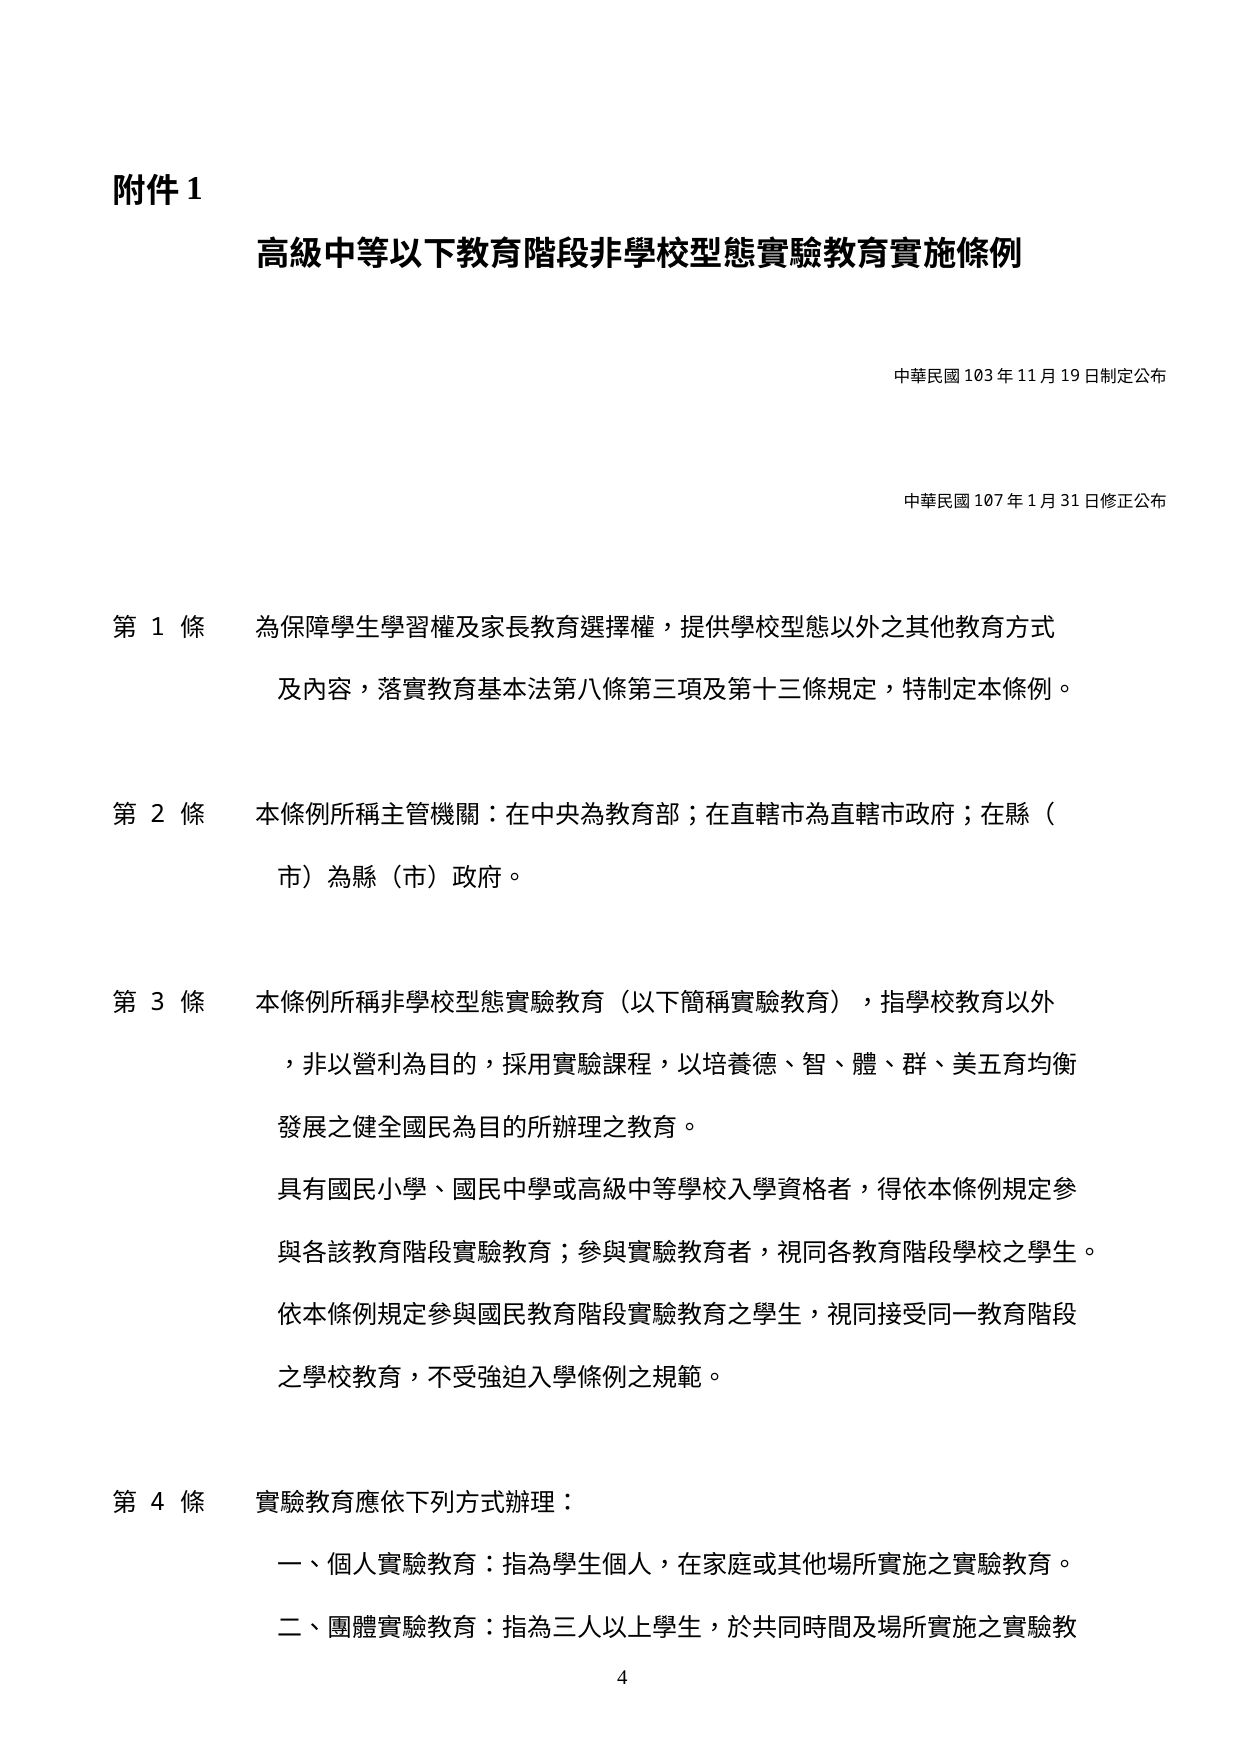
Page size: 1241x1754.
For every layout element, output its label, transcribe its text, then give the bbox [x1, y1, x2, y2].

text 第 1 條 為保障學生學習權及家長教育選擇權，提供學校型態以外之其他教育方式 [112, 584, 1167, 646]
text 及內容，落實教育基本法第八條第三項及第十三條規定，特制定本條例。 [112, 646, 1167, 709]
text 一、個人實驗教育：指為學生個人，在家庭或其他場所實施之實驗教育。 [112, 1521, 1167, 1584]
text 發展之健全國民為目的所辦理之教育。 [112, 1084, 1167, 1146]
text 市）為縣（市）政府。 [112, 834, 1167, 896]
text ，非以營利為目的，採用實驗課程，以培養德、智、體、群、美五育均衡 [112, 1021, 1167, 1084]
text 與各該教育階段實驗教育；參與實驗教育者，視同各教育階段學校之學生。 [112, 1209, 1167, 1271]
text 高級中等以下教育階段非學校型態實驗教育實施條例 [112, 209, 1167, 271]
text 第 2 條 本條例所稱主管機關：在中央為教育部；在直轄市為直轄市政府；在縣（ [112, 771, 1167, 834]
text 第 4 條 實驗教育應依下列方式辦理： [112, 1459, 1167, 1521]
text 依本條例規定參與國民教育階段實驗教育之學生，視同接受同一教育階段 [112, 1271, 1167, 1334]
text 中華民國107年1月31日修正公布 [112, 459, 1167, 521]
text 二、團體實驗教育：指為三人以上學生，於共同時間及場所實施之實驗教 [112, 1584, 1167, 1646]
text 中華民國103年11月19日制定公布 [112, 334, 1167, 396]
text 附件1 [112, 146, 1167, 209]
text 具有國民小學、國民中學或高級中等學校入學資格者，得依本條例規定參 [112, 1146, 1167, 1209]
text 第 3 條 本條例所稱非學校型態實驗教育（以下簡稱實驗教育），指學校教育以外 [112, 959, 1167, 1021]
text 之學校教育，不受強迫入學條例之規範。 [112, 1334, 1167, 1396]
